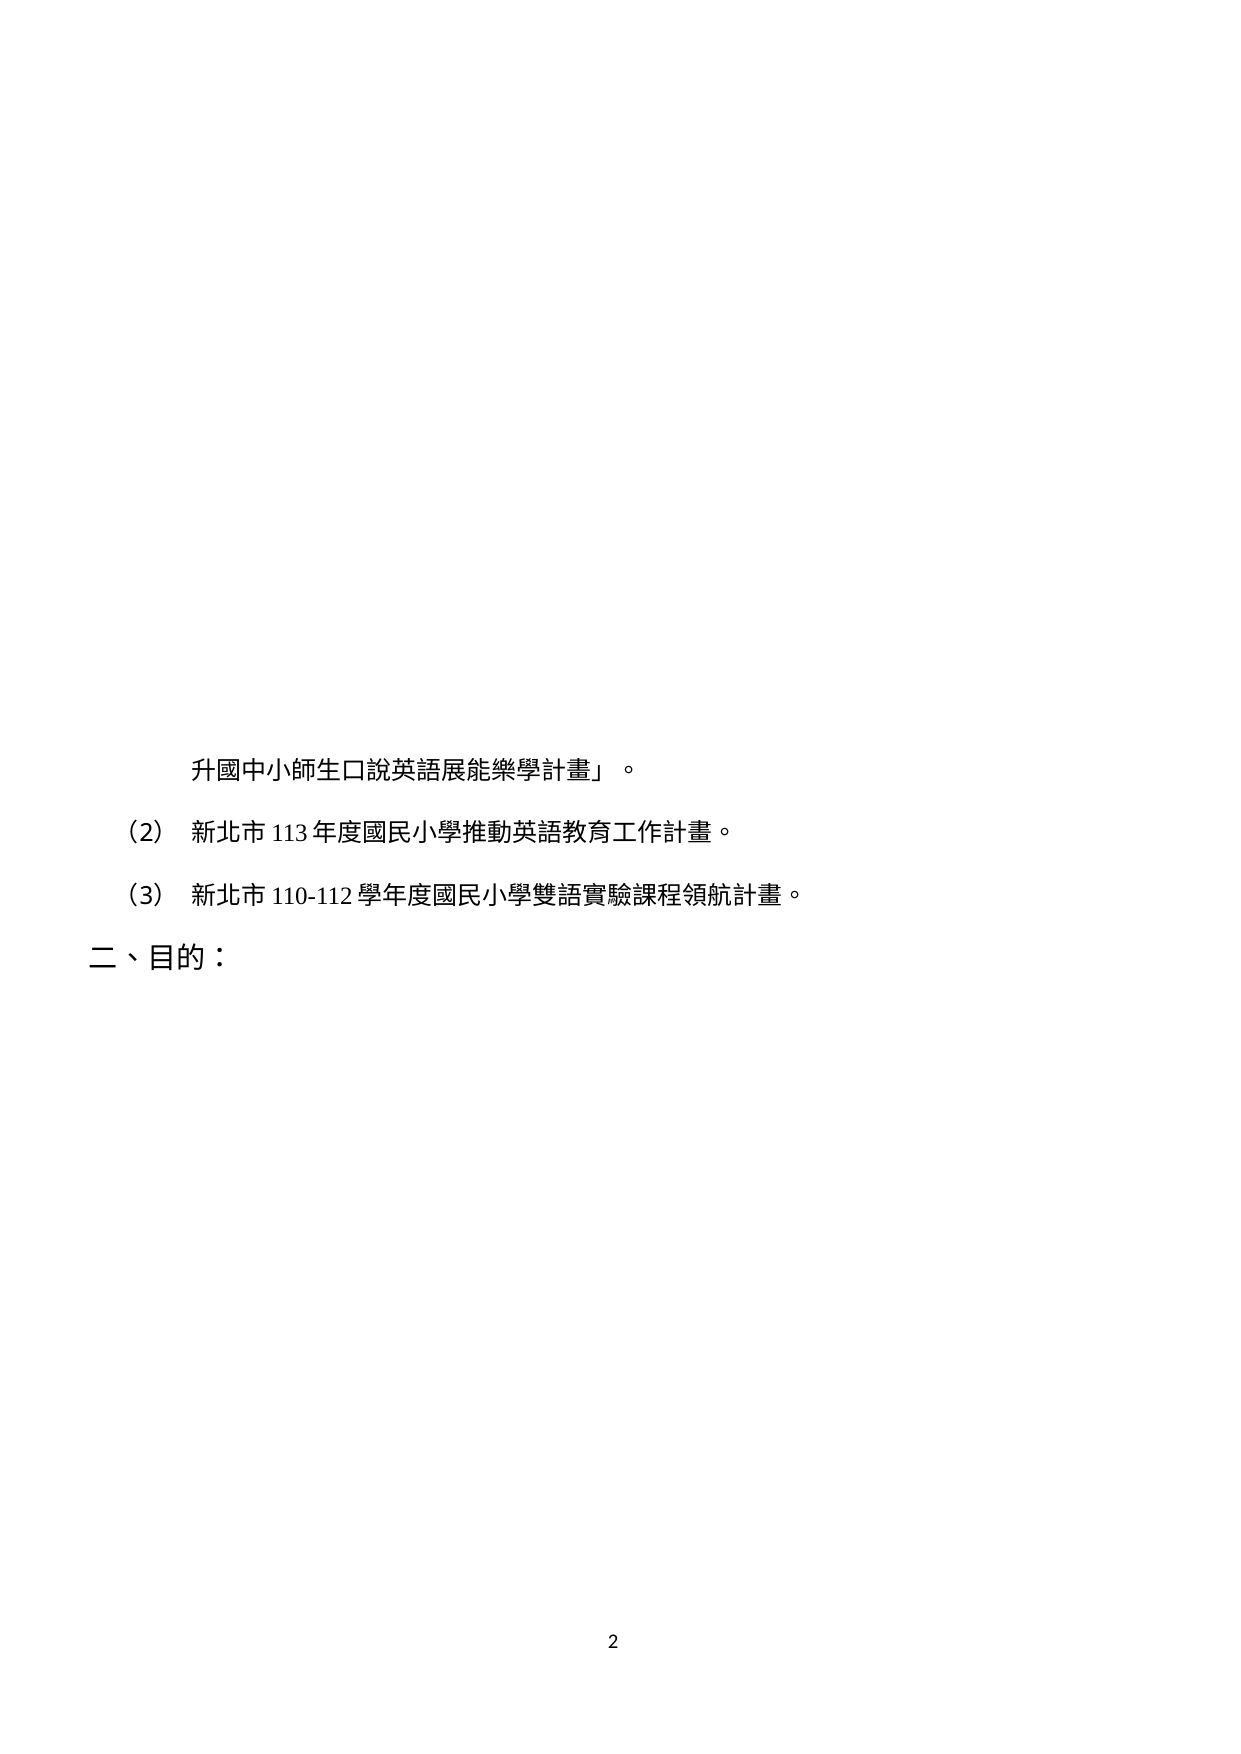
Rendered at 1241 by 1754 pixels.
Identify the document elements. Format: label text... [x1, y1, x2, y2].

list 新北市110-112學年度國民小學雙語實驗課程領航計畫。 [114, 852, 1137, 914]
list 新北市113年度國民小學推動英語教育工作計畫。 [114, 789, 1137, 852]
list 升國中小師生口說英語展能樂學計畫」。 [114, 727, 1137, 789]
text 二、目的： [89, 914, 1137, 977]
